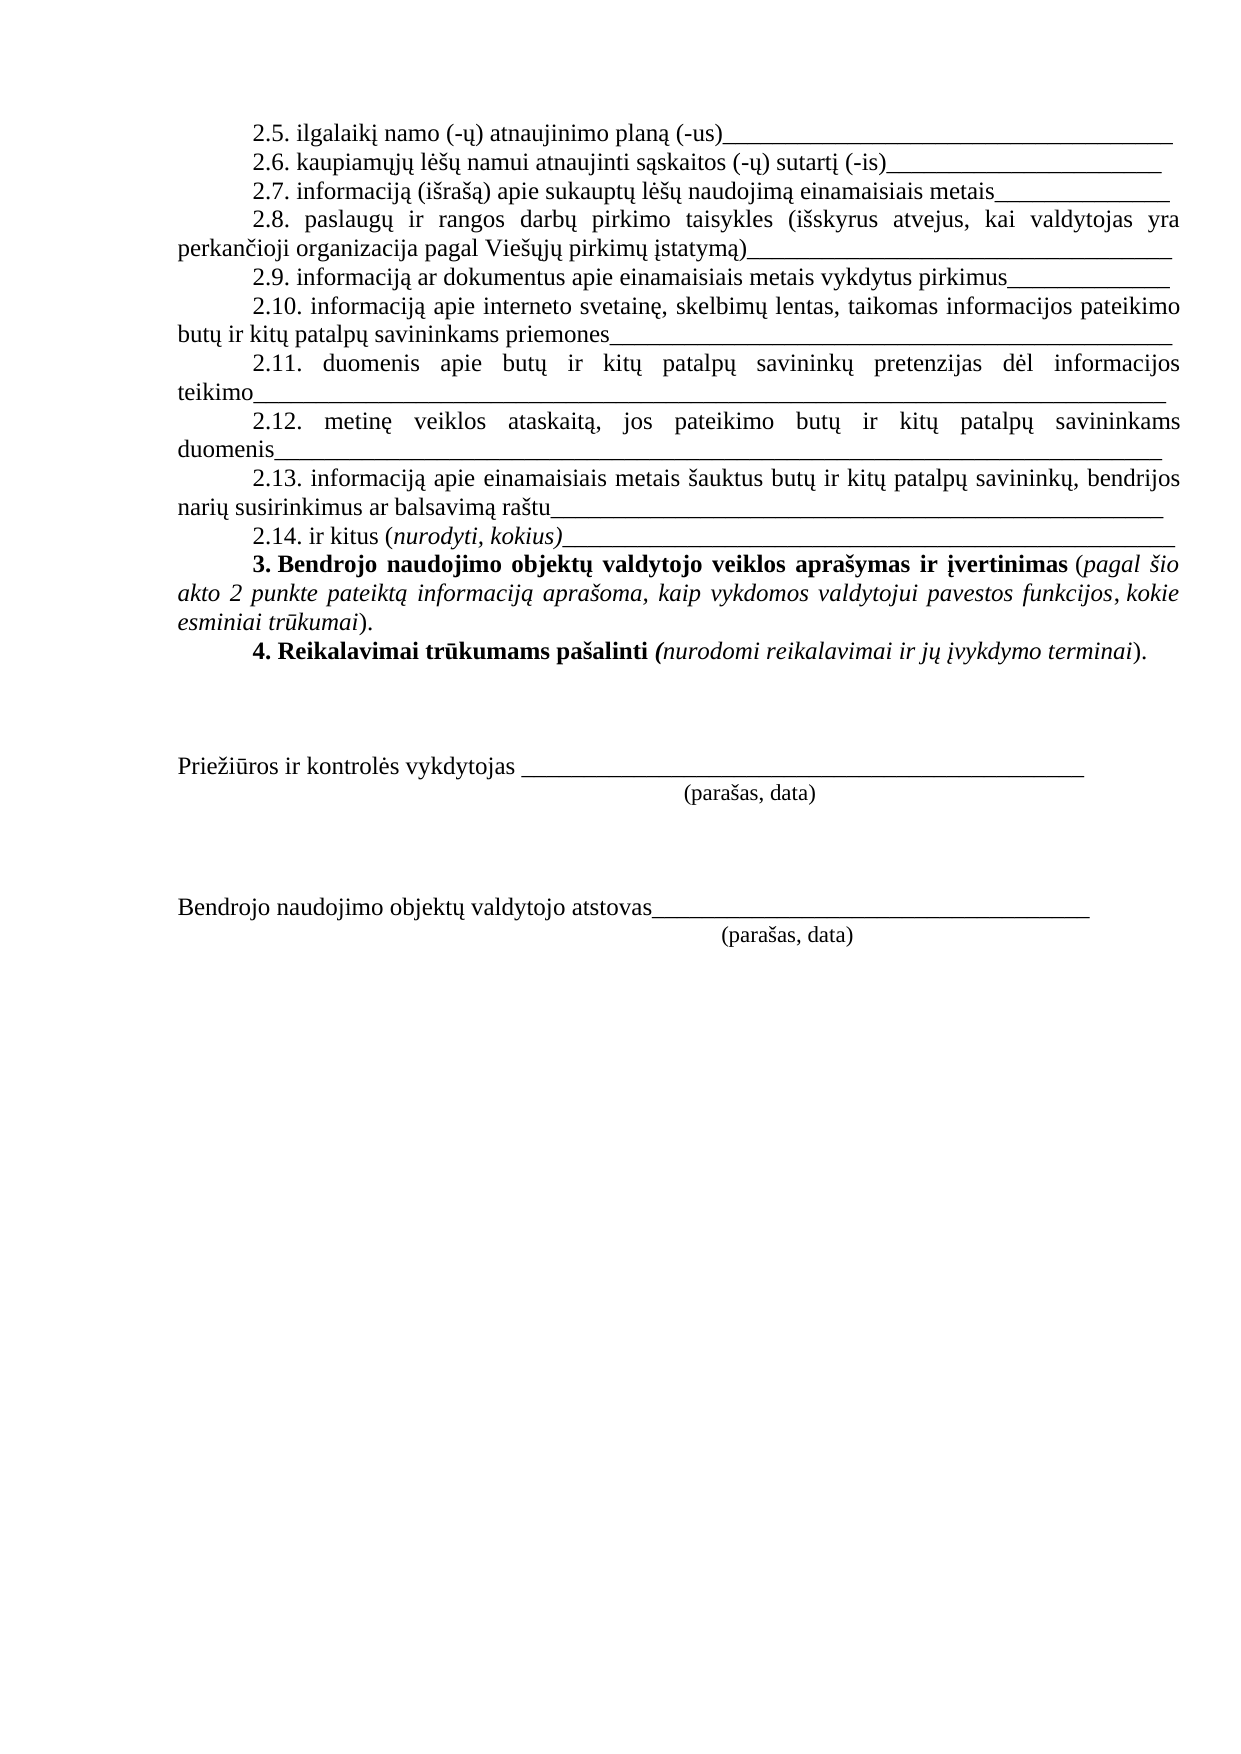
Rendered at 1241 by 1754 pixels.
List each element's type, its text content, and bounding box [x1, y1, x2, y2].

text 2.13. informaciją apie einamaisiais metais šauktus butų ir kitų patalpų savininkų, bendrijos narių susirinkimus ar balsavimą raštu_________________________________________________ [177, 463, 1181, 521]
text 2.12. metinę veiklos ataskaitą, jos pateikimo butų ir kitų patalpų savininkams duomenis_______________________________________________________________________ [177, 406, 1181, 463]
text (parašas, data) [177, 779, 1181, 806]
text Priežiūros ir kontrolės vykdytojas _____________________________________________ [177, 751, 1181, 779]
text 3. Bendrojo naudojimo objektų valdytojo veiklos aprašymas ir įvertinimas (pagal šio akto 2 punkte pateiktą informaciją aprašoma, kaip vykdomos valdytojui pavestos funkcijos, kokie esminiai trūkumai). [177, 549, 1181, 636]
text 2.11. duomenis apie butų ir kitų patalpų savininkų pretenzijas dėl informacijos teikimo_________________________________________________________________________ [177, 348, 1181, 406]
text 2.14. ir kitus (nurodyti, kokius)_________________________________________________ [177, 521, 1181, 549]
text 2.8. paslaugų ir rangos darbų pirkimo taisykles (išskyrus atvejus, kai valdytojas yra perkančioji organizacija pagal Viešųjų pirkimų įstatymą)__________________________________ [177, 204, 1181, 262]
text 2.10. informaciją apie interneto svetainę, skelbimų lentas, taikomas informacijos pateikimo butų ir kitų patalpų savininkams priemones_____________________________________________ [177, 291, 1181, 348]
text 2.9. informaciją ar dokumentus apie einamaisiais metais vykdytus pirkimus_____________ [177, 262, 1181, 291]
text 2.6. kaupiamųjų lėšų namui atnaujinti sąskaitos (-ų) sutartį (-is)______________________ [177, 147, 1181, 176]
text Bendrojo naudojimo objektų valdytojo atstovas___________________________________ [177, 892, 1181, 921]
text 4. Reikalavimai trūkumams pašalinti (nurodomi reikalavimai ir jų įvykdymo terminai). [177, 636, 1181, 664]
text 2.7. informaciją (išrašą) apie sukauptų lėšų naudojimą einamaisiais metais______________ [177, 176, 1181, 204]
text (parašas, data) [177, 921, 1181, 947]
text 2.5. ilgalaikį namo (-ų) atnaujinimo planą (-us)____________________________________ [177, 118, 1181, 147]
